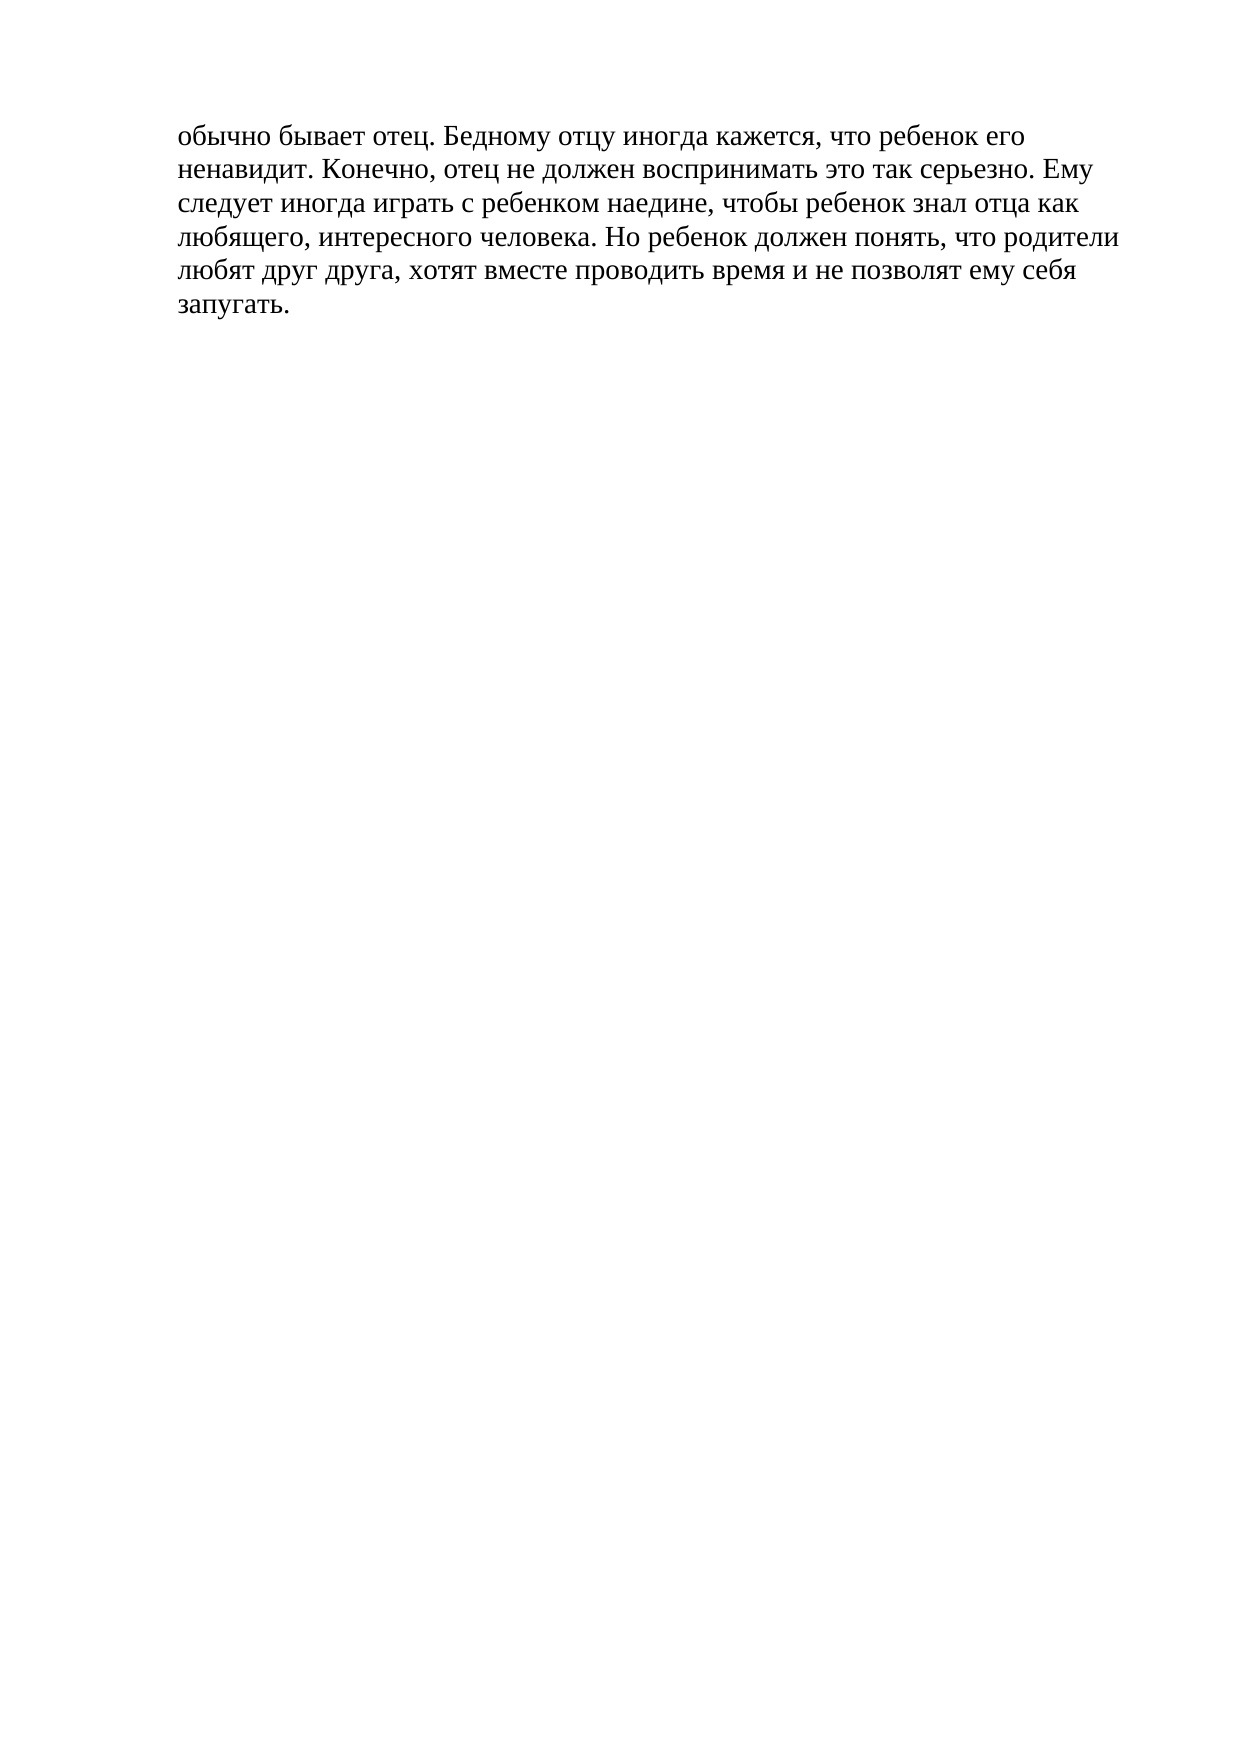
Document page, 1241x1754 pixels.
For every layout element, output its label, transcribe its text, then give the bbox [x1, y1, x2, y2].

text обычно бывает отец. Бедному отцу иногда кажется, что ребенок его ненавидит. Конечно, отец не должен воспринимать это так серьезно. Ему следует иногда играть с ребенком наедине, чтобы ребенок знал отца как любящего, интересного человека. Но ребенок должен понять, что родители любят друг друга, хотят вместе проводить время и не позволят ему себя запугать. [177, 118, 1152, 319]
